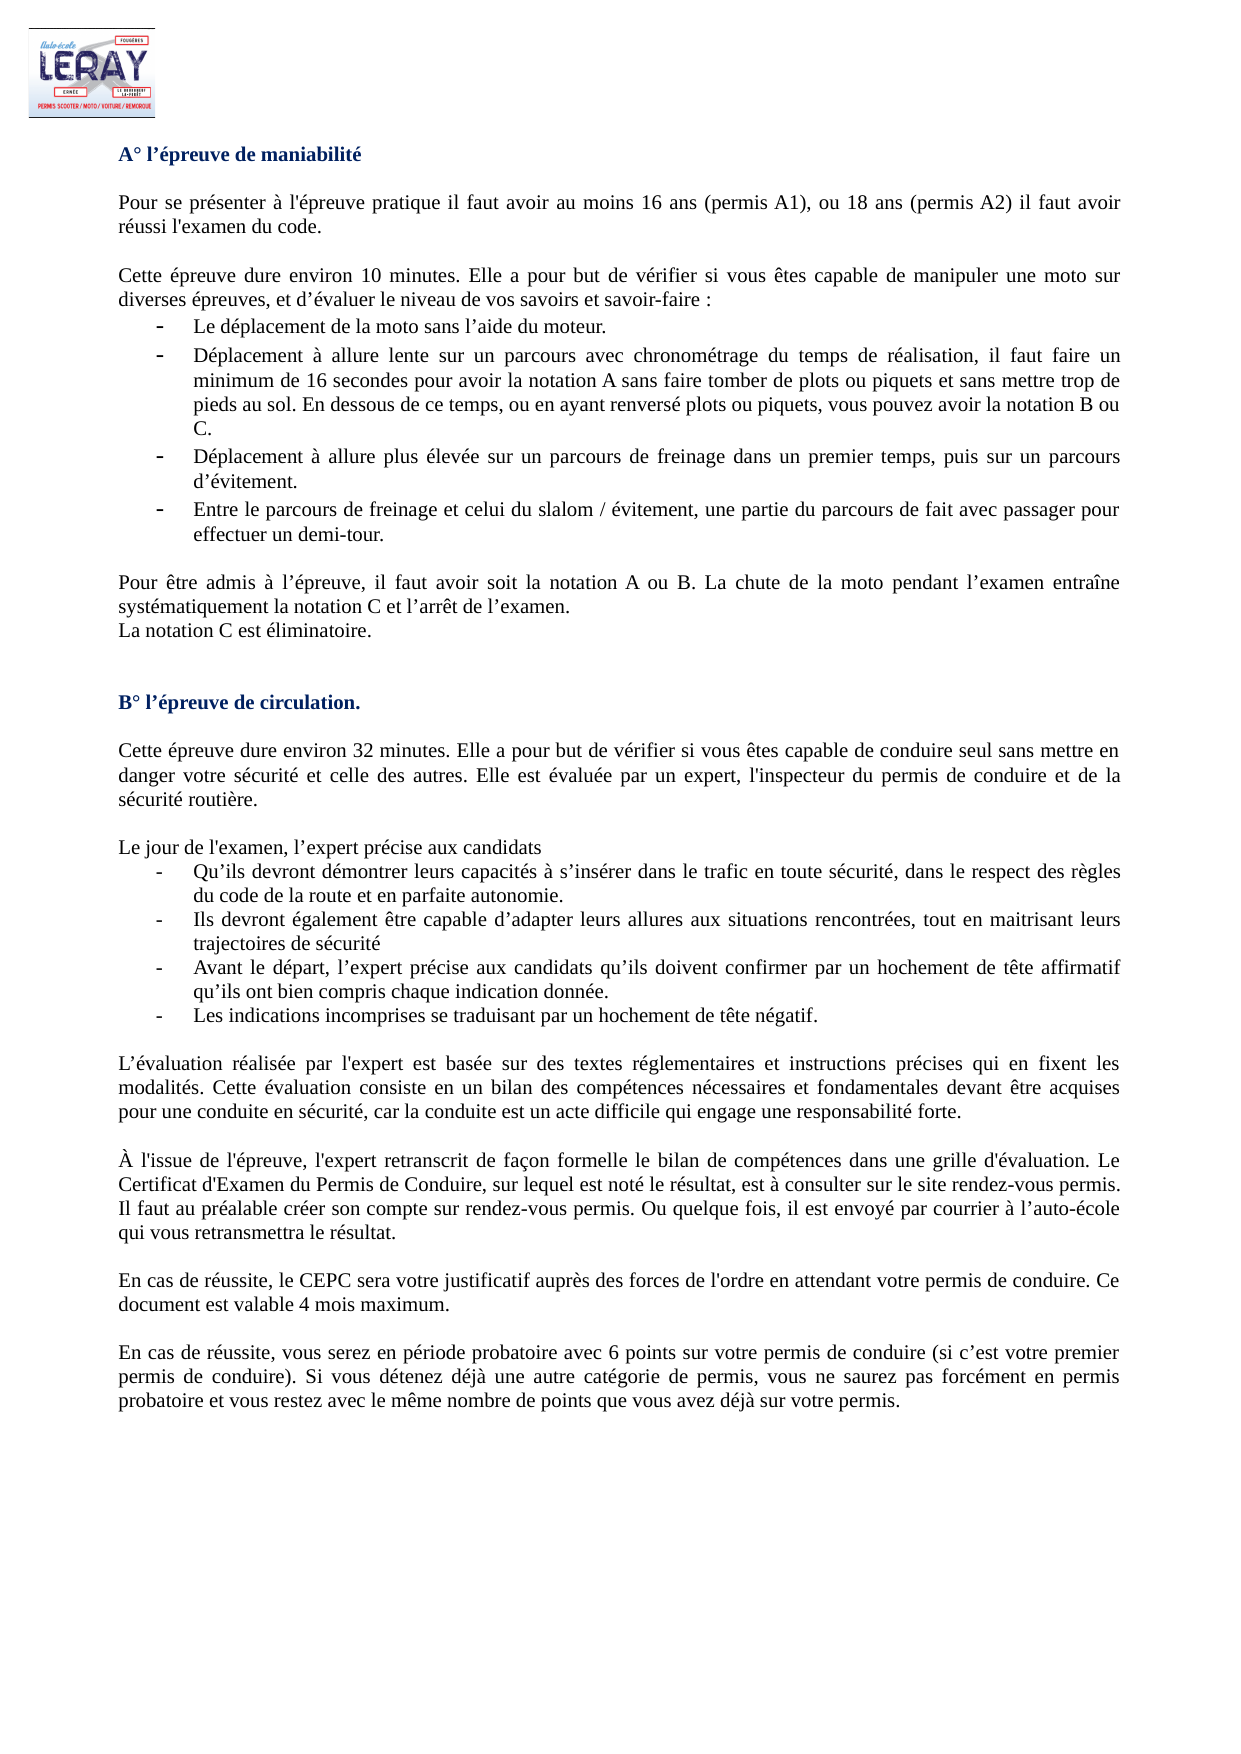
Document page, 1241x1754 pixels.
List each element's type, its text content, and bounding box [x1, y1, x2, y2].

text L’évaluation réalisée par l'expert est basée sur des textes réglementaires et instructions précises qui en fixent les modalités. Cette évaluation consiste en un bilan des compétences nécessaires et fondamentales devant être acquises pour une conduite en sécurité, car la conduite est un acte difficile qui engage une responsabilité forte. [118, 1051, 1122, 1123]
list Qu’ils devront démontrer leurs capacités à s’insérer dans le trafic en toute sécurité, dans le respect des règles du code de la route et en parfaite autonomie. [156, 859, 1122, 907]
text Cette épreuve dure environ 10 minutes. Elle a pour but de vérifier si vous êtes capable de manipuler une moto sur diverses épreuves, et d’évaluer le niveau de vos savoirs et savoir-faire : [118, 262, 1122, 311]
text En cas de réussite, le CEPC sera votre justificatif auprès des forces de l'ordre en attendant votre permis de conduire. Ce document est valable 4 mois maximum. [118, 1268, 1122, 1316]
list Déplacement à allure plus élevée sur un parcours de freinage dans un premier temps, puis sur un parcours d’évitement. [156, 440, 1122, 493]
list Le déplacement de la moto sans l’aide du moteur. [156, 311, 1122, 339]
text La notation C est éliminatoire. [118, 618, 1122, 642]
text Pour se présenter à l'épreuve pratique il faut avoir au moins 16 ans (permis A1), ou 18 ans (permis A2) il faut avoir réussi l'examen du code. [118, 190, 1122, 238]
list Les indications incomprises se traduisant par un hochement de tête négatif. [156, 1003, 1122, 1027]
list Avant le départ, l’expert précise aux candidats qu’ils doivent confirmer par un hochement de tête affirmatif qu’ils ont bien compris chaque indication donnée. [156, 955, 1122, 1003]
text B° l’épreuve de circulation. [118, 690, 1122, 714]
text À l'issue de l'épreuve, l'expert retranscrit de façon formelle le bilan de compétences dans une grille d'évaluation. Le Certificat d'Examen du Permis de Conduire, sur lequel est noté le résultat, est à consulter sur le site rendez-vous permis. Il faut au préalable créer son compte sur rendez-vous permis. Ou quelque fois, il est envoyé par courrier à l’auto-école qui vous retransmettra le résultat. [118, 1147, 1122, 1244]
text En cas de réussite, vous serez en période probatoire avec 6 points sur votre permis de conduire (si c’est votre premier permis de conduire). Si vous détenez déjà une autre catégorie de permis, vous ne saurez pas forcément en permis probatoire et vous restez avec le même nombre de points que vous avez déjà sur votre permis. [118, 1340, 1122, 1412]
list Déplacement à allure lente sur un parcours avec chronométrage du temps de réalisation, il faut faire un minimum de 16 secondes pour avoir la notation A sans faire tomber de plots ou piquets et sans mettre trop de pieds au sol. En dessous de ce temps, ou en ayant renversé plots ou piquets, vous pouvez avoir la notation B ou C. [156, 339, 1122, 440]
list Ils devront également être capable d’adapter leurs allures aux situations rencontrées, tout en maitrisant leurs trajectoires de sécurité [156, 907, 1122, 955]
list Entre le parcours de freinage et celui du slalom / évitement, une partie du parcours de fait avec passager pour effectuer un demi-tour. [156, 493, 1122, 546]
text A° l’épreuve de maniabilité [118, 142, 1122, 166]
text Pour être admis à l’épreuve, il faut avoir soit la notation A ou B. La chute de la moto pendant l’examen entraîne systématiquement la notation C et l’arrêt de l’examen. [118, 570, 1122, 618]
text Le jour de l'examen, l’expert précise aux candidats [118, 835, 1122, 859]
text Cette épreuve dure environ 32 minutes. Elle a pour but de vérifier si vous êtes capable de conduire seul sans mettre en danger votre sécurité et celle des autres. Elle est évaluée par un expert, l'inspecteur du permis de conduire et de la sécurité routière. [118, 738, 1122, 811]
